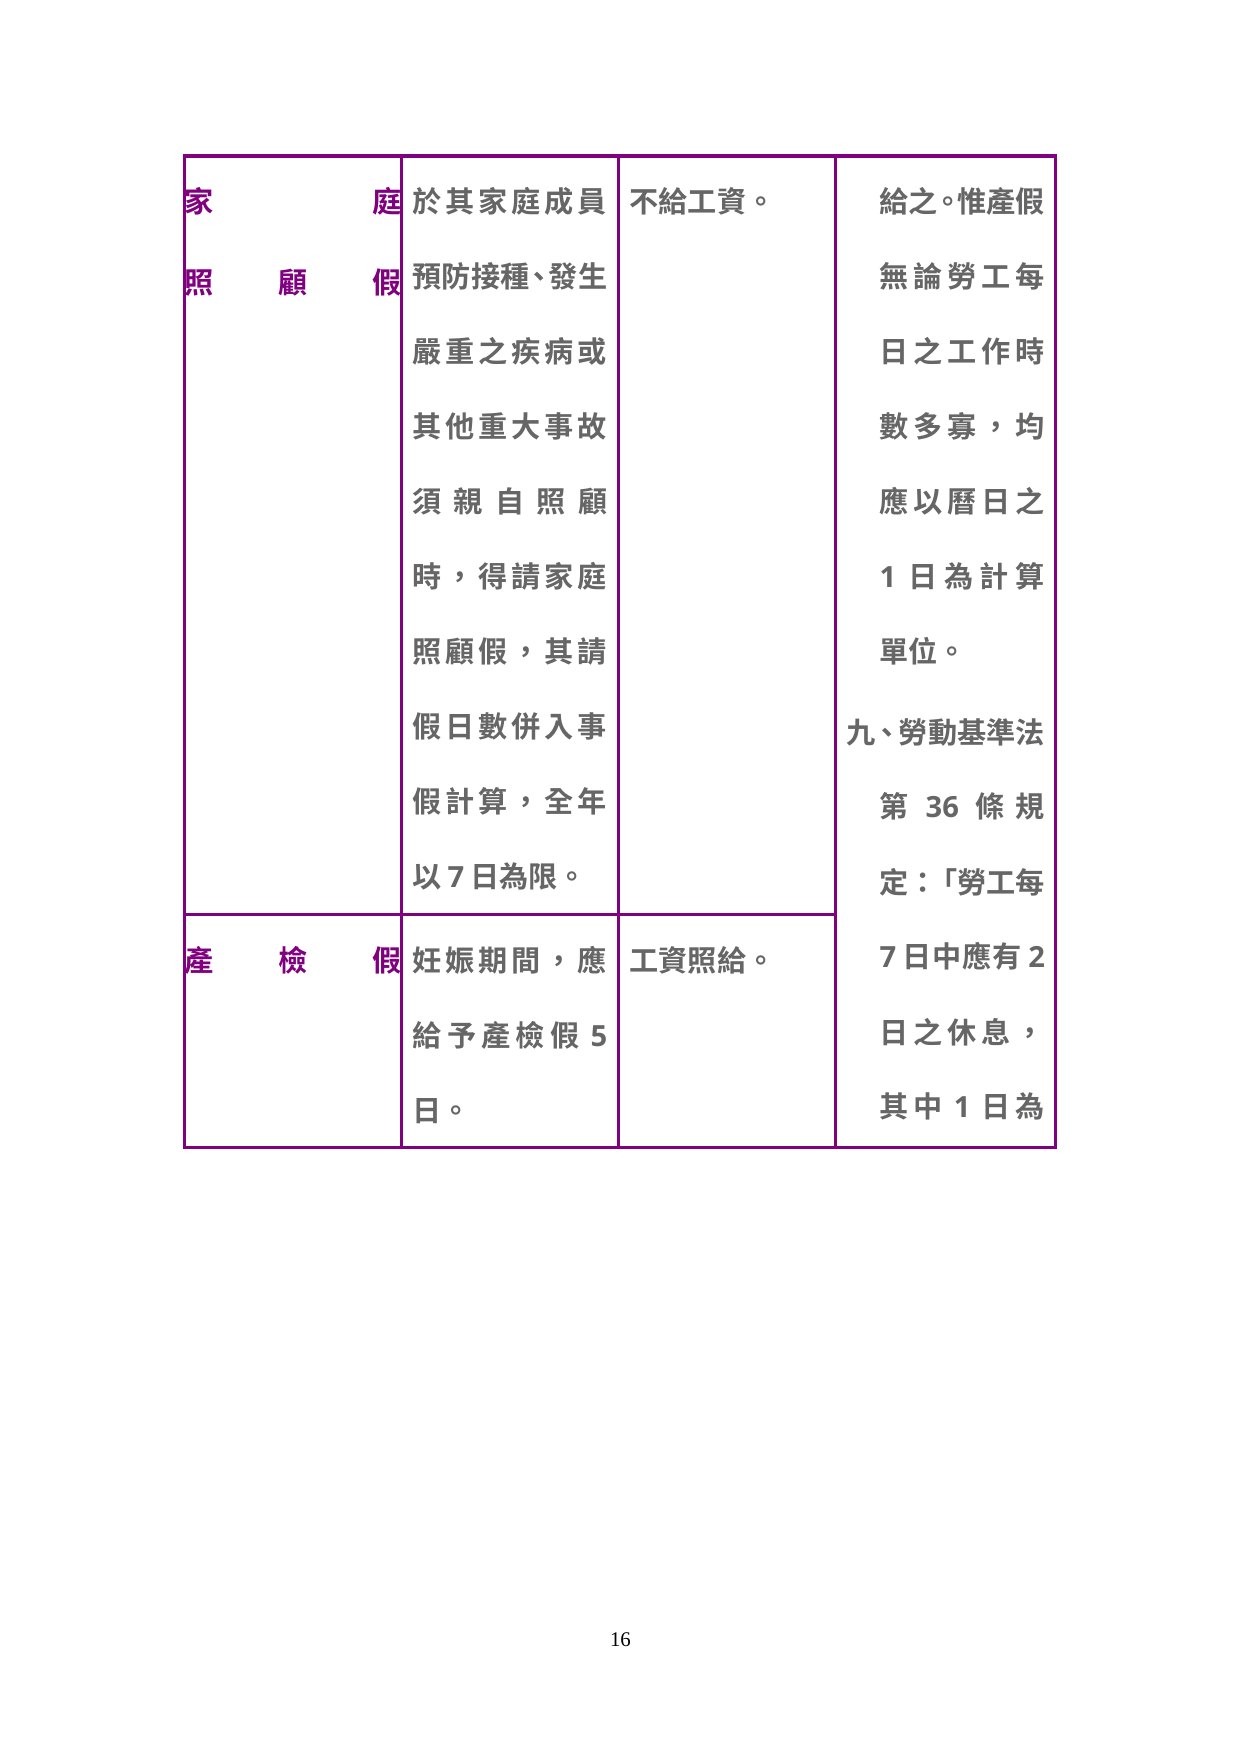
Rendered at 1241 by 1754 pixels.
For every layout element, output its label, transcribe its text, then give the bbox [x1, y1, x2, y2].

table_cell 家庭 照顧假 [186, 158, 400, 913]
table_cell 妊娠期間，應給予產檢假5日。 [403, 916, 617, 1146]
table_cell 產檢假 [186, 916, 400, 1146]
table_cell 不給工資。 [620, 158, 834, 913]
table_cell 給之。惟產假無論勞工每日之工作時數多寡，均應以曆日之1日為計算單位。 九、勞動基準法第36條規定：「勞工每7日中應有2日之休息，其中1日為 [837, 158, 1054, 1146]
table_cell 於其家庭成員預防接種、發生嚴重之疾病或其他重大事故須親自照顧時，得請家庭照顧假，其請假日數併入事假計算，全年以7日為限。 [403, 158, 617, 913]
table_cell 工資照給。 [620, 916, 834, 1146]
